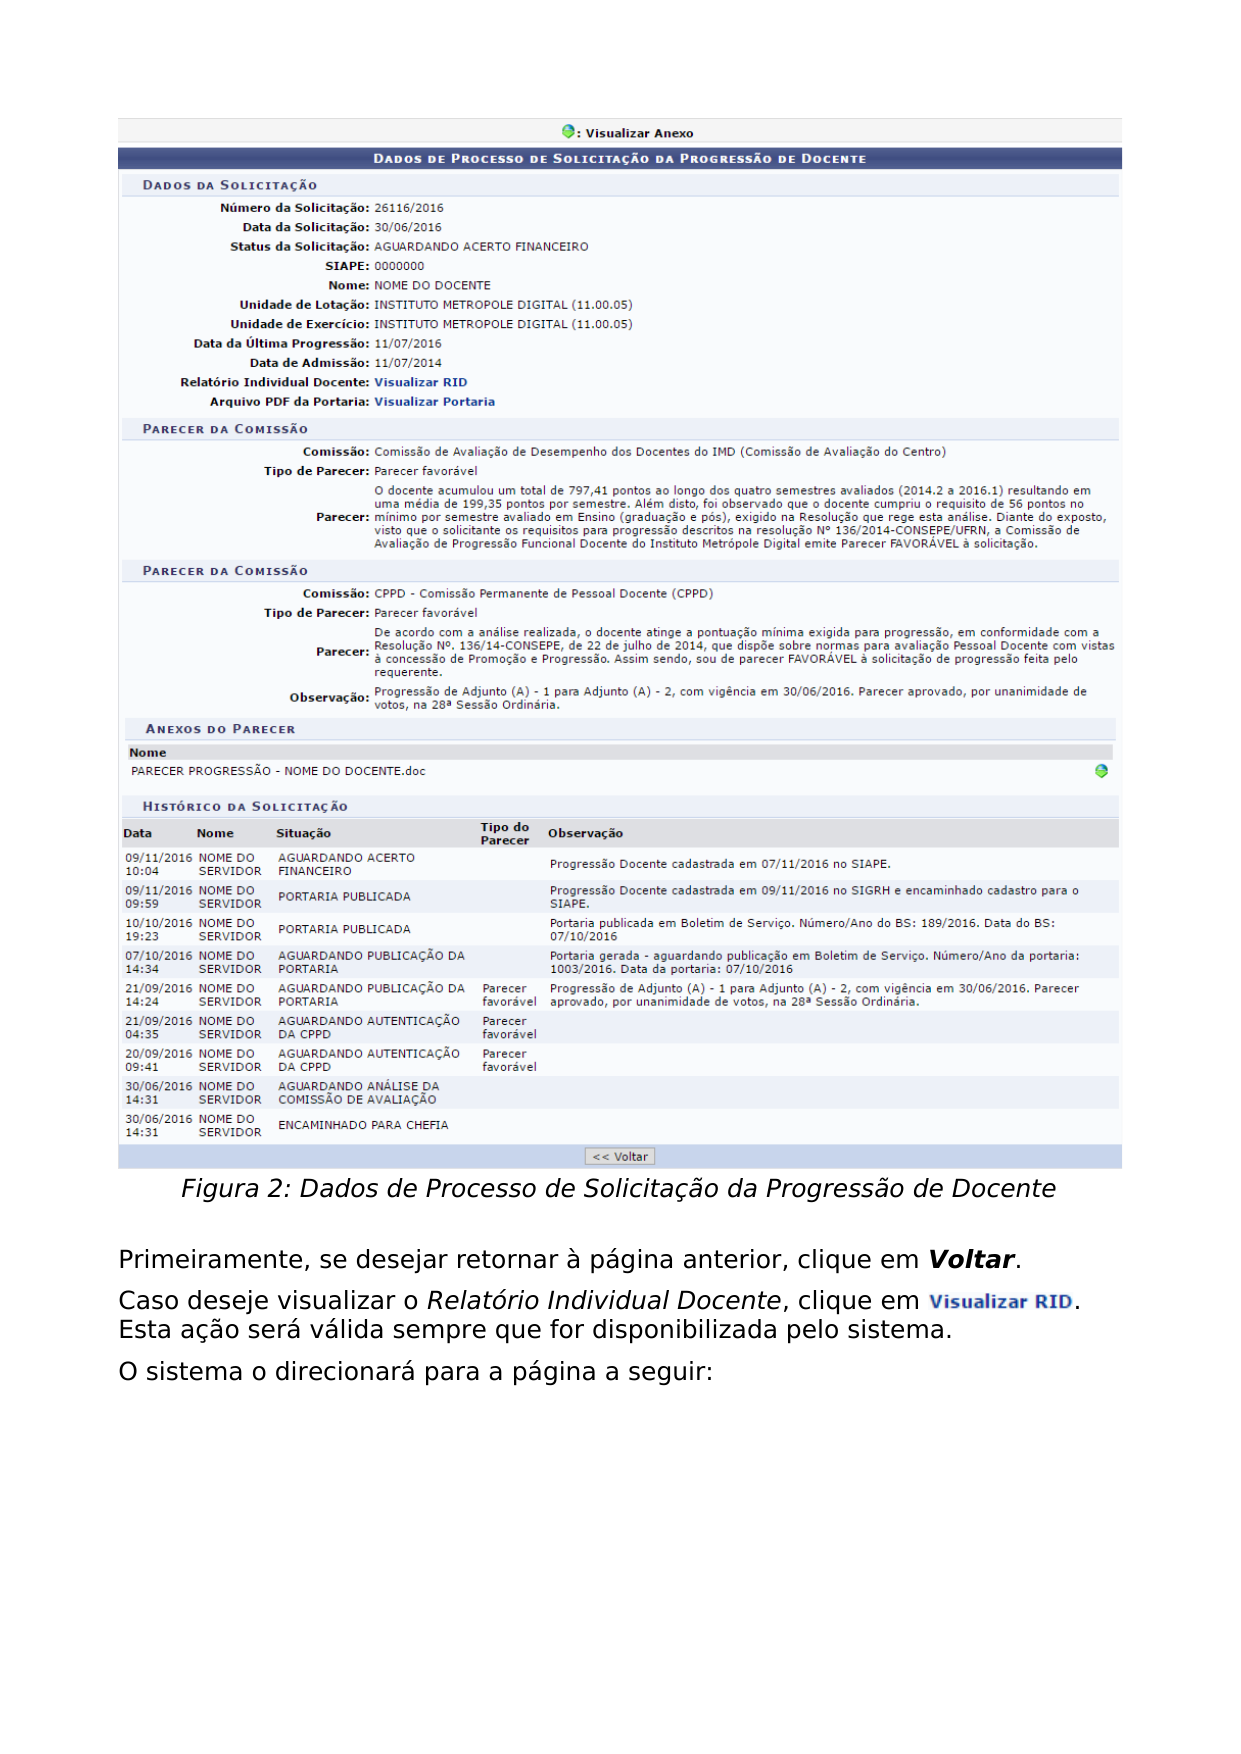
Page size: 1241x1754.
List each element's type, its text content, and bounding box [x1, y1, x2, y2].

text Caso deseje visualizar o Relatório Individual Docente, clique em . Esta ação será válida sempre que for disponibilizada pelo sistema. [118, 1287, 1122, 1345]
text Figura 2: Dados de Processo de Solicitação da Progressão de Docente [118, 1174, 1122, 1203]
text Primeiramente, se desejar retornar à página anterior, clique em Voltar. [118, 1245, 1122, 1274]
text O sistema o direcionará para a página a seguir: [118, 1357, 1122, 1387]
picture [118, 118, 1123, 1174]
picture [928, 1292, 1074, 1310]
